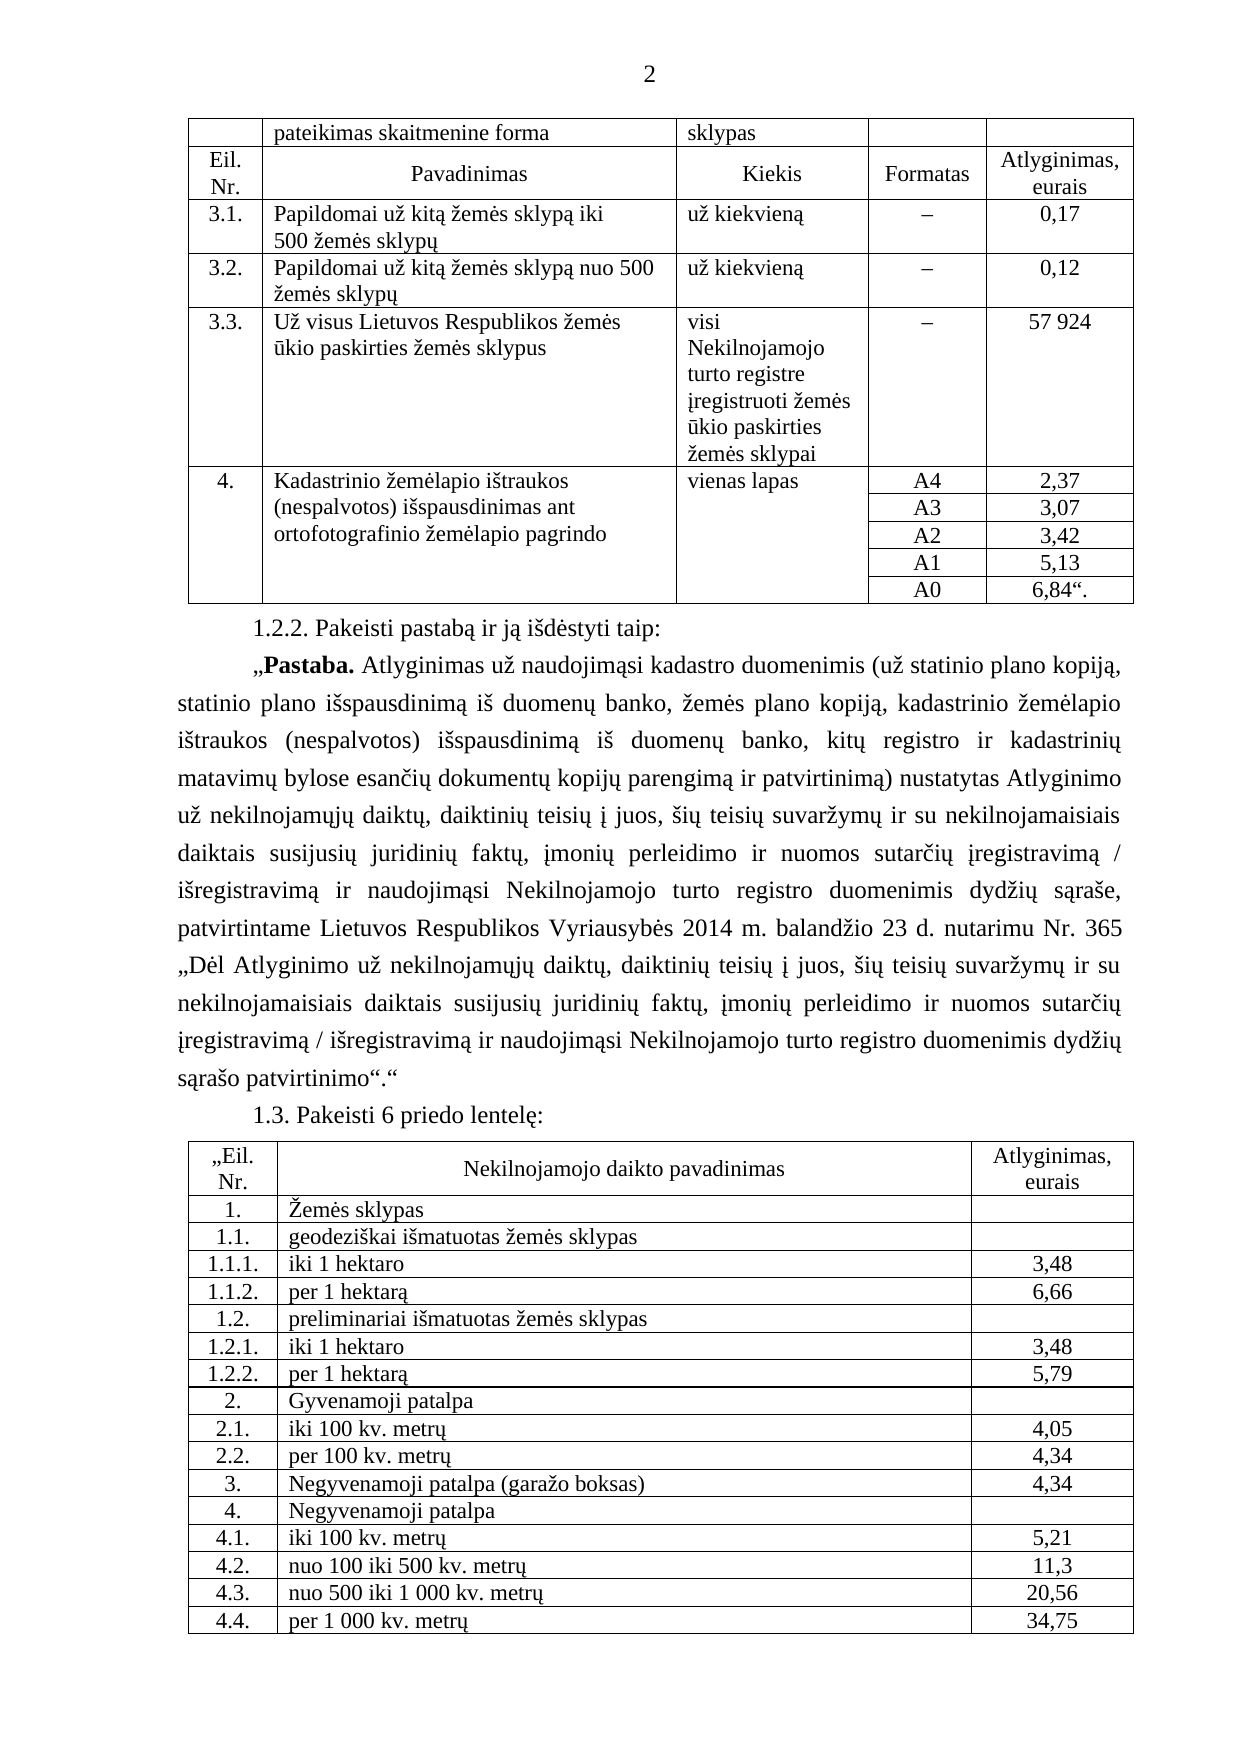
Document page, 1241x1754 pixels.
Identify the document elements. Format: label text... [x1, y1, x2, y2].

table_cell 20,56 [972, 1579, 1133, 1606]
table_cell Pavadinimas [263, 147, 676, 199]
table_cell 4.4. [189, 1607, 277, 1633]
table_cell 3.2. [189, 254, 262, 307]
table_cell Atlyginimas, eurais [987, 147, 1133, 199]
table_cell Papildomai už kitą žemės sklypą iki 500 žemės sklypų [263, 200, 676, 253]
table_cell 1.2.2. [189, 1360, 277, 1386]
table_cell Žemės sklypas [278, 1196, 971, 1222]
table_cell A1 [869, 549, 986, 576]
table_cell preliminariai išmatuotas žemės sklypas [278, 1305, 971, 1332]
table_cell Negyvenamoji patalpa [278, 1497, 971, 1523]
table_cell [972, 1388, 1133, 1414]
table_cell [972, 1497, 1133, 1523]
table_cell 4.1. [189, 1525, 277, 1551]
table_cell 5,21 [972, 1525, 1133, 1551]
table_cell 4. [189, 1497, 277, 1523]
table_cell iki 100 kv. metrų [278, 1525, 971, 1551]
table_cell A2 [869, 522, 986, 548]
table_cell sklypas [677, 119, 868, 146]
table_cell 3,48 [972, 1333, 1133, 1359]
table_cell 4.2. [189, 1552, 277, 1578]
table_cell 1.2. [189, 1305, 277, 1332]
table_cell nuo 500 iki 1 000 kv. metrų [278, 1579, 971, 1606]
table_cell už kiekvieną [677, 254, 868, 307]
table_cell 6,84“. [987, 577, 1133, 603]
table_cell 2.1. [189, 1415, 277, 1441]
table_cell 4,34 [972, 1442, 1133, 1469]
table_cell – [869, 254, 986, 307]
table_cell 2.2. [189, 1442, 277, 1469]
table_cell Negyvenamoji patalpa (garažo boksas) [278, 1470, 971, 1496]
table_cell 5,79 [972, 1360, 1133, 1386]
table_cell A0 [869, 577, 986, 603]
table_cell Už visus Lietuvos Respublikos žemės ūkio paskirties žemės sklypus [263, 308, 676, 466]
table_cell Papildomai už kitą žemės sklypą nuo 500 žemės sklypų [263, 254, 676, 307]
table_cell A3 [869, 494, 986, 521]
text „Pastaba. Atlyginimas už naudojimąsi kadastro duomenimis (už statinio plano kopiją, statinio plano išspausdinimą iš duomenų banko, žemės plano kopiją, kadastrinio žemėlapio ištraukos (nespalvotos) išspausdinimą iš duomenų banko, kitų registro ir kadastrinių matavimų bylose esančių dokumentų kopijų parengimą ir patvirtinimą) nustatytas Atlyginimo už nekilnojamųjų daiktų, daiktinių teisių į juos, šių teisių suvaržymų ir su nekilnojamaisiais daiktais susijusių juridinių faktų, įmonių perleidimo ir nuomos sutarčių įregistravimą / išregistravimą ir naudojimąsi Nekilnojamojo turto registro duomenimis dydžių sąraše, patvirtintame Lietuvos Respublikos Vyriausybės 2014 m. balandžio 23 d. nutarimu Nr. 365 „Dėl Atlyginimo už nekilnojamųjų daiktų, daiktinių teisių į juos, šių teisių suvaržymų ir su nekilnojamaisiais daiktais susijusių juridinių faktų, įmonių perleidimo ir nuomos sutarčių įregistravimą / išregistravimą ir naudojimąsi Nekilnojamojo turto registro duomenimis dydžių sąrašo patvirtinimo“.“ [177, 641, 1122, 1091]
table_cell per 1 hektarą [278, 1278, 971, 1304]
text 1.3. Pakeisti 6 priedo lentelę: [177, 1091, 1122, 1129]
table_cell – [869, 308, 986, 466]
table_cell 3,42 [987, 522, 1133, 548]
table_cell A4 [869, 467, 986, 493]
table_cell 2. [189, 1388, 277, 1414]
table_cell 3. [189, 1470, 277, 1496]
table_cell iki 1 hektaro [278, 1333, 971, 1359]
table_cell [972, 1196, 1133, 1222]
table_cell Eil. Nr. [189, 147, 262, 199]
table_cell 0,17 [987, 200, 1133, 253]
table_cell [869, 119, 986, 146]
table_cell 3.1. [189, 200, 262, 253]
table_cell nuo 100 iki 500 kv. metrų [278, 1552, 971, 1578]
table_cell 4. [189, 467, 262, 603]
table_cell 1.2.1. [189, 1333, 277, 1359]
text 1.2.2. Pakeisti pastabą ir ją išdėstyti taip: [177, 604, 1122, 641]
table_cell vienas lapas [677, 467, 868, 603]
table_cell 4,05 [972, 1415, 1133, 1441]
table_cell 2,37 [987, 467, 1133, 493]
table_header Atlyginimas, eurais [972, 1142, 1133, 1195]
table_cell geodeziškai išmatuotas žemės sklypas [278, 1223, 971, 1249]
table_cell 1.1.2. [189, 1278, 277, 1304]
table_cell visi Nekilnojamojo turto registre įregistruoti žemės ūkio paskirties žemės sklypai [677, 308, 868, 466]
table_header „Eil. Nr. [189, 1142, 277, 1195]
table_cell – [869, 200, 986, 253]
table_header Nekilnojamojo daikto pavadinimas [278, 1142, 971, 1195]
table_cell 34,75 [972, 1607, 1133, 1633]
table_cell iki 100 kv. metrų [278, 1415, 971, 1441]
table_cell už kiekvieną [677, 200, 868, 253]
table_cell Kadastrinio žemėlapio ištraukos (nespalvotos) išspausdinimas ant ortofotografinio žemėlapio pagrindo [263, 467, 676, 603]
table_cell 57 924 [987, 308, 1133, 466]
table_cell 3.3. [189, 308, 262, 466]
table_cell 0,12 [987, 254, 1133, 307]
table_cell [987, 119, 1133, 146]
table_cell [972, 1305, 1133, 1332]
table_cell 3,07 [987, 494, 1133, 521]
table_cell per 1 000 kv. metrų [278, 1607, 971, 1633]
table_cell 4,34 [972, 1470, 1133, 1496]
table_cell 4.3. [189, 1579, 277, 1606]
table_cell Gyvenamoji patalpa [278, 1388, 971, 1414]
table_cell 11,3 [972, 1552, 1133, 1578]
table_cell 6,66 [972, 1278, 1133, 1304]
table_cell 3,48 [972, 1251, 1133, 1277]
table_cell 1.1.1. [189, 1251, 277, 1277]
table_cell pateikimas skaitmenine forma [263, 119, 676, 146]
table_cell iki 1 hektaro [278, 1251, 971, 1277]
table_cell 1.1. [189, 1223, 277, 1249]
table_cell Formatas [869, 147, 986, 199]
table_cell per 1 hektarą [278, 1360, 971, 1386]
table_cell 5,13 [987, 549, 1133, 576]
table_cell 1. [189, 1196, 277, 1222]
table_cell [972, 1223, 1133, 1249]
table_cell Kiekis [677, 147, 868, 199]
table_cell [189, 119, 262, 146]
table_cell per 100 kv. metrų [278, 1442, 971, 1469]
